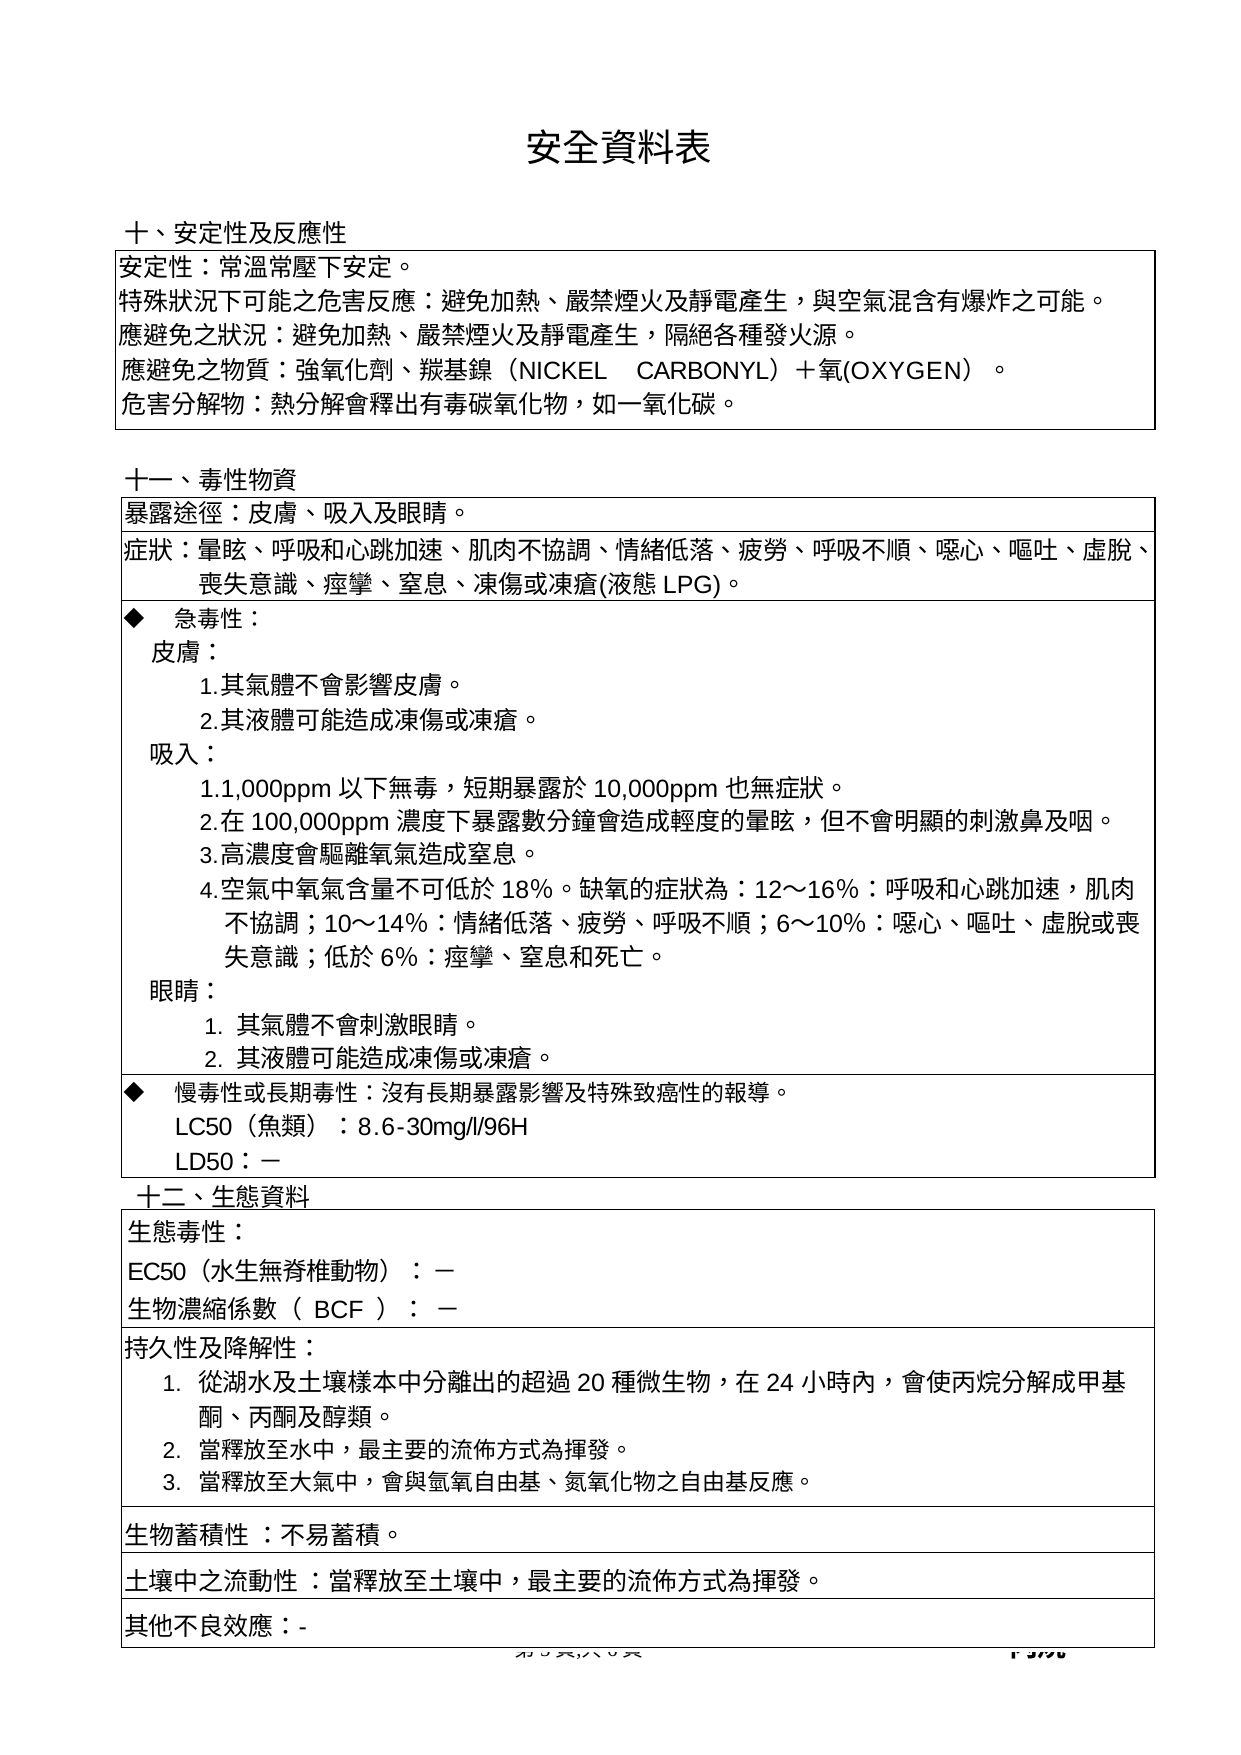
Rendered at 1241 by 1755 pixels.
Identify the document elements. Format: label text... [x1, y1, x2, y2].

table_cell 生物蓄積性 ：不易蓄積。 [122, 1507, 1154, 1552]
table_header 暴露途徑：皮膚、吸入及眼睛。 [122, 498, 1154, 531]
table_cell 其他不良效應：- [122, 1599, 1154, 1647]
text 十、安定性及反應性 [124, 213, 1168, 250]
text 十二、生態資料 [121, 1648, 1155, 1652]
table_cell 症狀：暈眩、呼吸和心跳加速、肌肉不協調、情緒低落、疲勞、呼吸不順、噁心、嘔吐、虛脫、喪失意識、痙攣、窒息、凍傷或凍瘡(液態 LPG)。 [122, 532, 1154, 600]
table_header 安定性：常溫常壓下安定。 特殊狀況下可能之危害反應：避免加熱、嚴禁煙火及靜電產生，與空氣混含有爆炸之可能。應避免之狀況：避免加熱、嚴禁煙火及靜電產生，隔絕各種發火源。 應避免之物質：強氧化劑、羰基鎳（NICKEL CARBONYL）＋氧(OXYGEN）。危害分解物：熱分解會釋出有毒碳氧化物，如一氧化碳。 [116, 251, 1154, 429]
table_cell 急毒性： 皮膚： 其氣體不會影響皮膚。 其液體可能造成凍傷或凍瘡。吸入： 1.1,000ppm 以下無毒，短期暴露於 10,000ppm 也無症狀。 在 100,000ppm 濃度下暴露數分鐘會造成輕度的暈眩，但不會明顯的刺激鼻及咽。 高濃度會驅離氧氣造成窒息。 空氣中氧氣含量不可低於 18％。缺氧的症狀為：12～16％：呼吸和心跳加速，肌肉不協調；10～14％：情緒低落、疲勞、呼吸不順；6～10％：噁心、嘔吐、虛脫或喪失意識；低於 6％：痙攣、窒息和死亡。 眼睛： 其氣體不會刺激眼睛。 其液體可能造成凍傷或凍瘡。 [122, 601, 1154, 1074]
text 十二、生態資料 [136, 1178, 1168, 1214]
table_cell 慢毒性或長期毒性：沒有長期暴露影響及特殊致癌性的報導。 LC50（魚類）：8.6-30mg/l/96H LD50：－ [122, 1075, 1154, 1177]
table_header 生態毒性： EC50（水生無脊椎動物）：－ 生物濃縮係數（ BCF ）： － [122, 1210, 1154, 1327]
text 十一、毒性物資 [124, 461, 1168, 497]
table_cell 土壤中之流動性 ：當釋放至土壤中，最主要的流佈方式為揮發。 [122, 1553, 1154, 1598]
table_cell 持久性及降解性： 從湖水及土壤樣本中分離出的超過 20 種微生物，在 24 小時內，會使丙烷分解成甲基酮、丙酮及醇類。 當釋放至水中，最主要的流佈方式為揮發。 當釋放至大氣中，會與氫氧自由基、氮氧化物之自由基反應。 [122, 1328, 1154, 1506]
